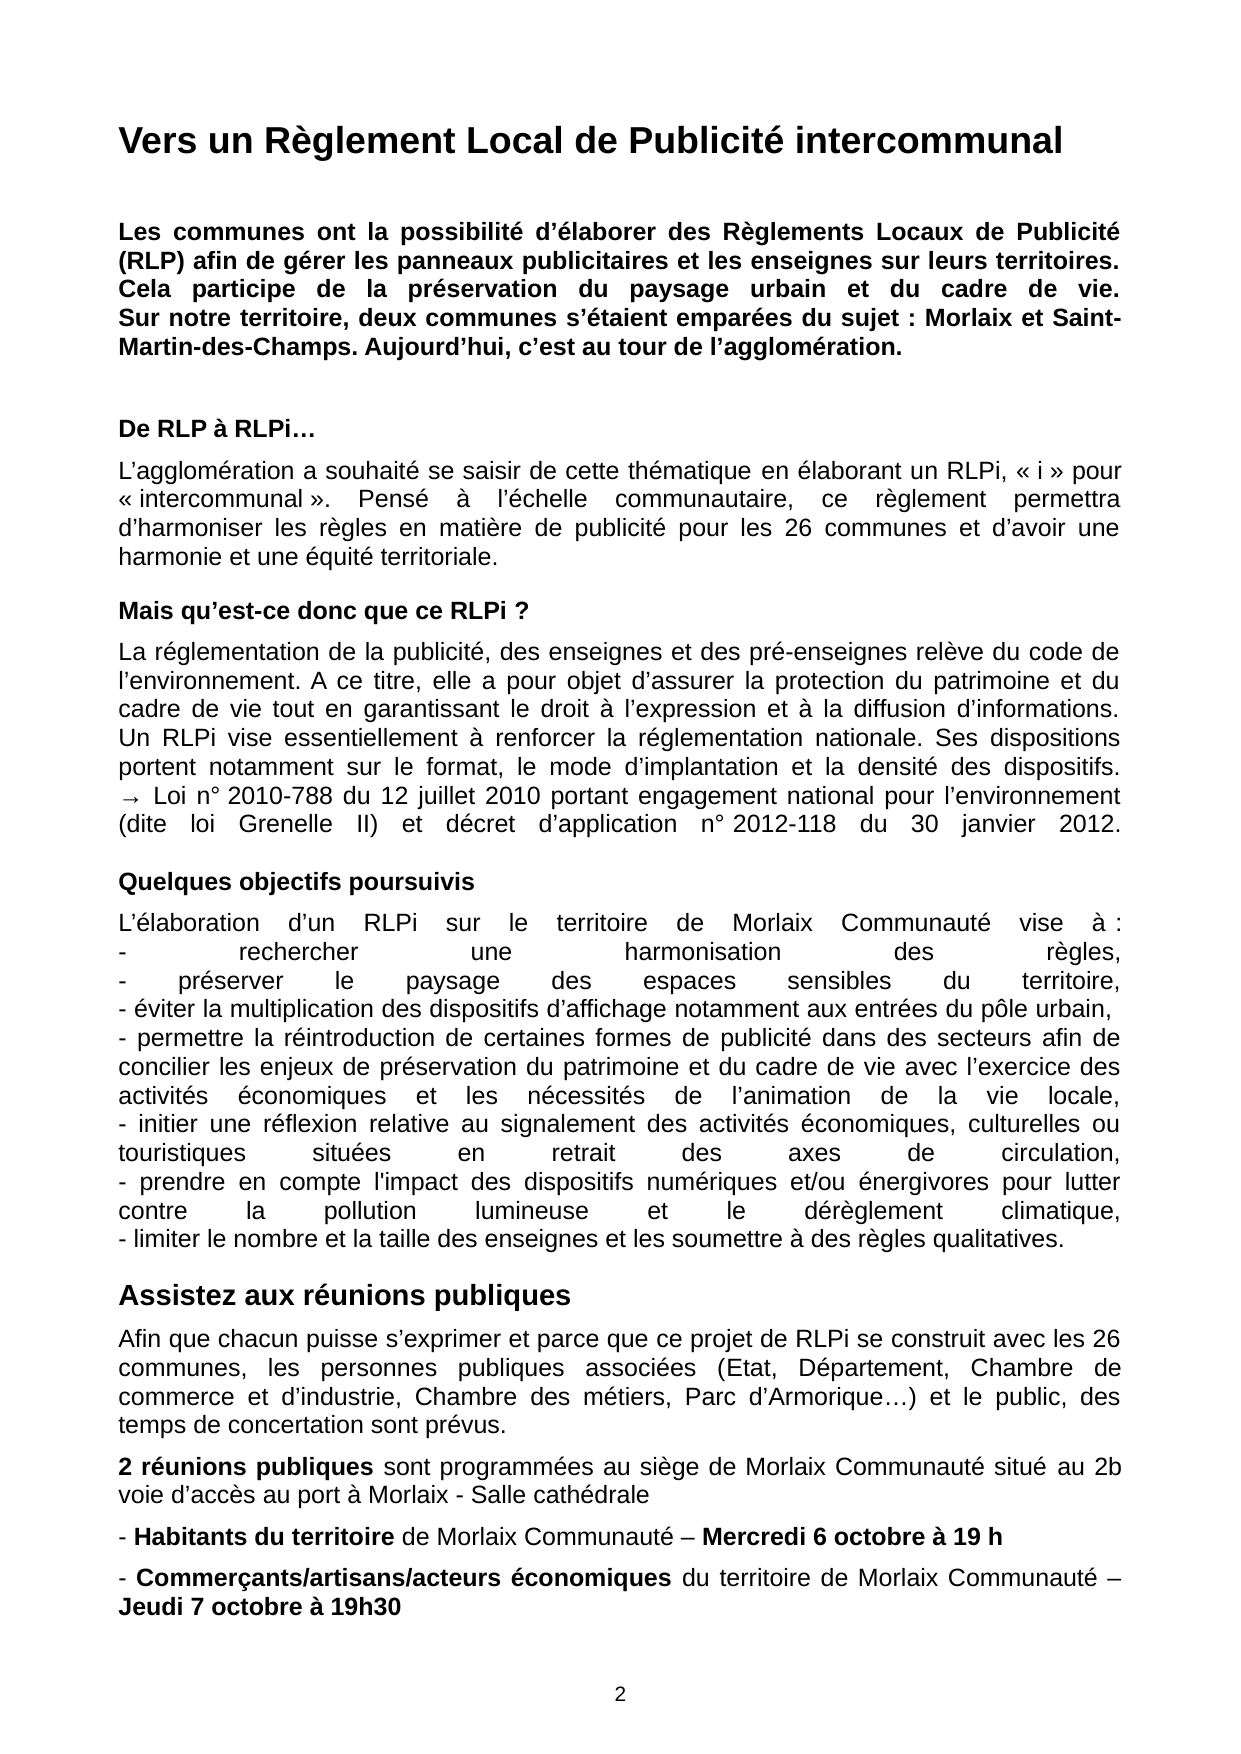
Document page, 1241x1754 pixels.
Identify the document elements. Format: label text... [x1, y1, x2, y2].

text Afin que chacun puisse s’exprimer et parce que ce projet de RLPi se construit avec les 26 communes, les personnes publiques associées (Etat, Département, Chambre de commerce et d’industrie, Chambre des métiers, Parc d’Armorique…) et le public, des temps de concertation sont prévus. [118, 1324, 1122, 1439]
text - Commerçants/artisans/acteurs économiques du territoire de Morlaix Communauté – Jeudi 7 octobre à 19h30 [118, 1563, 1122, 1620]
subtitle Mais qu’est-ce donc que ce RLPi ? [118, 596, 1122, 624]
text - Habitants du territoire de Morlaix Communauté – Mercredi 6 octobre à 19 h [118, 1522, 1122, 1550]
text Les communes ont la possibilité d’élaborer des Règlements Locaux de Publicité (RLP) afin de gérer les panneaux publicitaires et les enseignes sur leurs territoires. Cela participe de la préservation du paysage urbain et du cadre de vie. Sur notre territoire, deux communes s’étaient emparées du sujet : Morlaix et Saint-Martin-des-Champs. Aujourd’hui, c’est au tour de l’agglomération. [118, 217, 1122, 361]
text 2 réunions publiques sont programmées au siège de Morlaix Communauté situé au 2b voie d’accès au port à Morlaix - Salle cathédrale [118, 1452, 1122, 1509]
subtitle Vers un Règlement Local de Publicité intercommunal [118, 118, 1122, 161]
subtitle Assistez aux réunions publiques [118, 1278, 1122, 1312]
text L’élaboration d’un RLPi sur le territoire de Morlaix Communauté vise à : - rechercher une harmonisation des règles, - préserver le paysage des espaces sensibles du territoire, - éviter la multiplication des dispositifs d’affichage notamment aux entrées du pôle urbain, - permettre la réintroduction de certaines formes de publicité dans des secteurs afin de concilier les enjeux de préservation du patrimoine et du cadre de vie avec l’exercice des activités économiques et les nécessités de l’animation de la vie locale, - initier une réflexion relative au signalement des activités économiques, culturelles ou touristiques situées en retrait des axes de circulation, - prendre en compte l'impact des dispositifs numériques et/ou énergivores pour lutter contre la pollution lumineuse et le dérèglement climatique, - limiter le nombre et la taille des enseignes et les soumettre à des règles qualitatives. [118, 908, 1122, 1253]
text De RLP à RLPi… [118, 414, 1122, 443]
text L’agglomération a souhaité se saisir de cette thématique en élaborant un RLPi, « i » pour « intercommunal ». Pensé à l’échelle communautaire, ce règlement permettra d’harmoniser les règles en matière de publicité pour les 26 communes et d’avoir une harmonie et une équité territoriale. [118, 456, 1122, 571]
text La réglementation de la publicité, des enseignes et des pré-enseignes relève du code de l’environnement. A ce titre, elle a pour objet d’assurer la protection du patrimoine et du cadre de vie tout en garantissant le droit à l’expression et à la diffusion d’informations. Un RLPi vise essentiellement à renforcer la réglementation nationale. Ses dispositions portent notamment sur le format, le mode d’implantation et la densité des dispositifs. → Loi n° 2010-788 du 12 juillet 2010 portant engagement national pour l’environnement (dite loi Grenelle II) et décret d’application n° 2012-118 du 30 janvier 2012. Quelques objectifs poursuivis [118, 637, 1122, 896]
